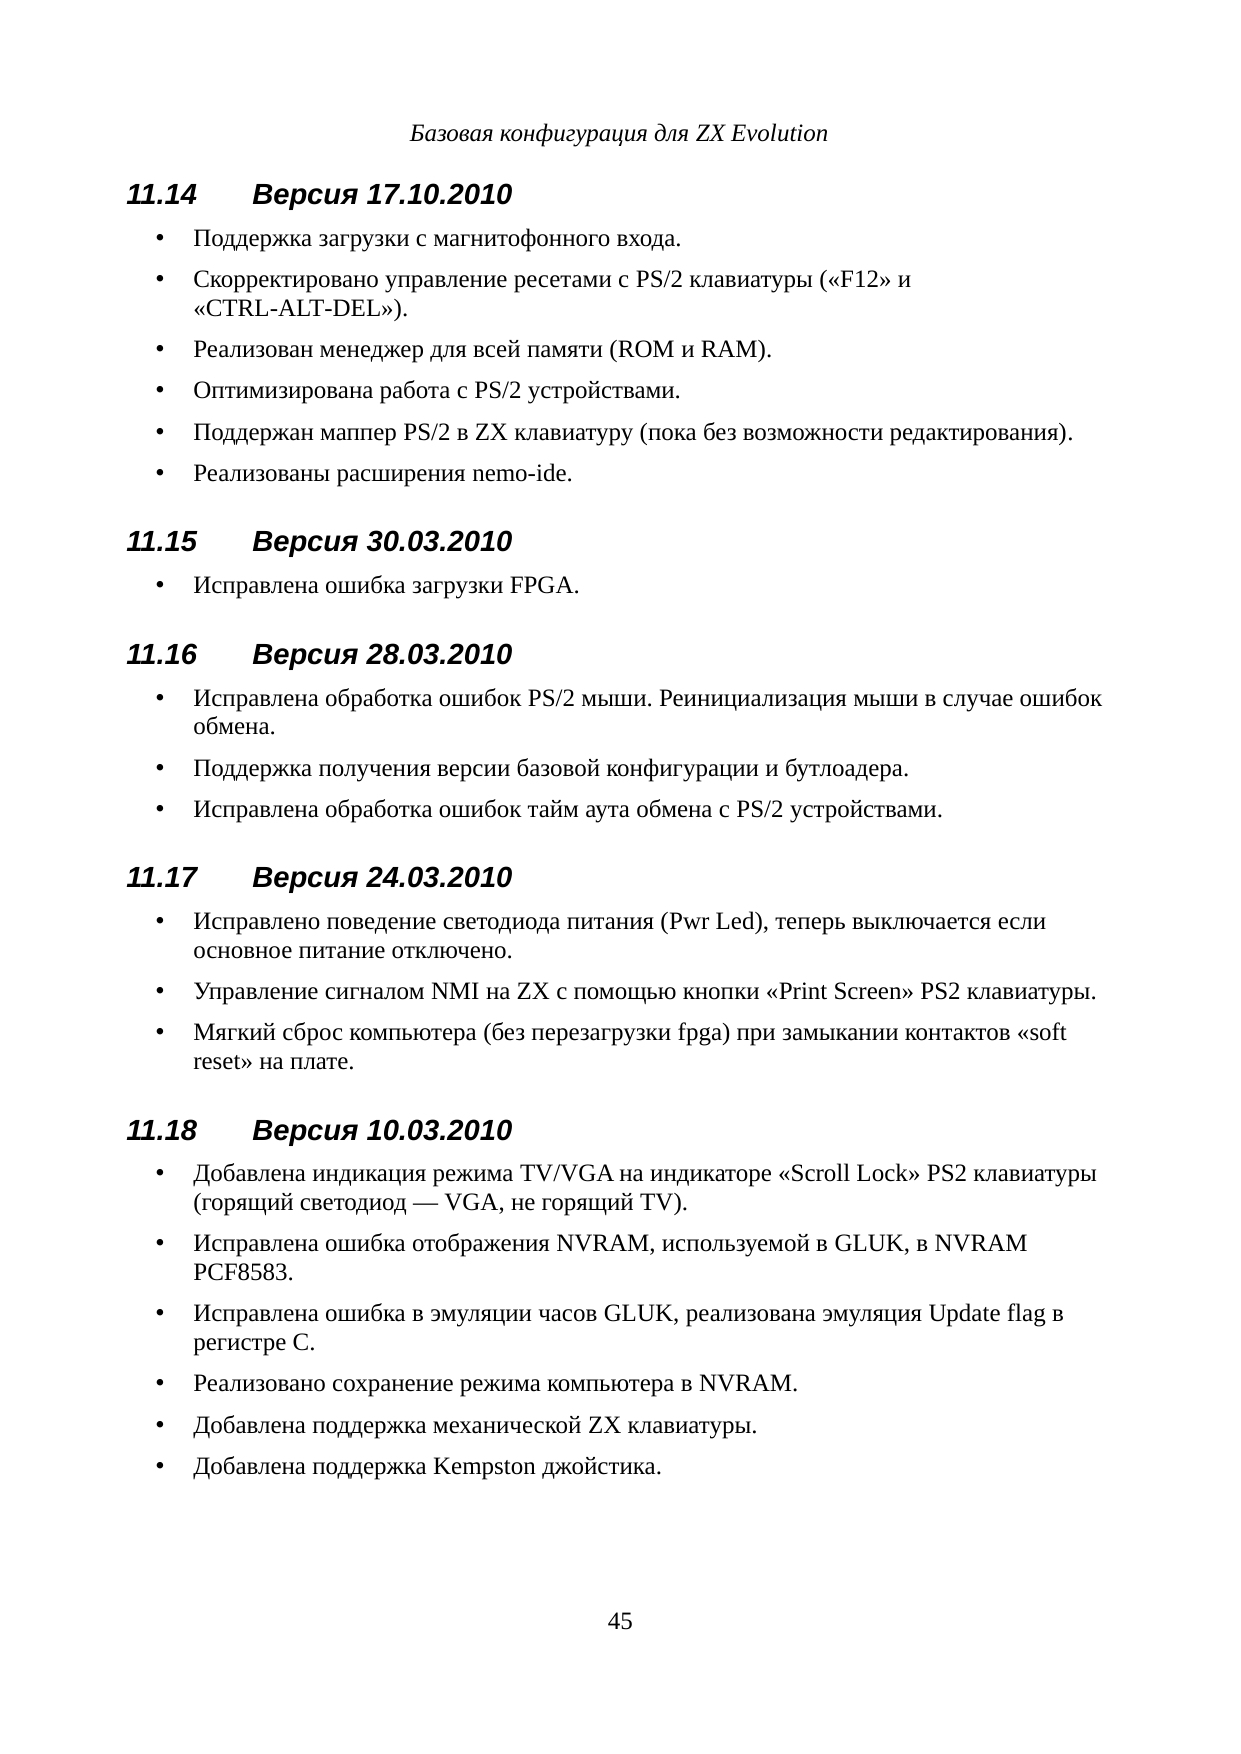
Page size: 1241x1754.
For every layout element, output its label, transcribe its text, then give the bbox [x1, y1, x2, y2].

subtitle Версия 28.03.2010 [118, 637, 1122, 670]
list Поддержка получения версии базовой конфигурации и бутлоадера. [156, 753, 1122, 781]
subtitle Версия 10.03.2010 [118, 1112, 1122, 1146]
list Добавлена поддержка механической ZX клавиатуры. [156, 1410, 1122, 1438]
list Оптимизирована работа с PS/2 устройствами. [156, 376, 1122, 404]
list Мягкий сброс компьютера (без перезагрузки fpga) при замыкании контактов «soft reset» на плате. [156, 1017, 1122, 1075]
list Исправлена обработка ошибок PS/2 мыши. Реинициализация мыши в случае ошибок обмена. [156, 683, 1122, 740]
list Добавлена поддержка Kempston джойстика. [156, 1451, 1122, 1480]
subtitle Версия 17.10.2010 [118, 177, 1122, 211]
list Исправлена ошибка загрузки FPGA. [156, 570, 1122, 599]
subtitle Версия 24.03.2010 [118, 860, 1122, 894]
list Реализован менеджер для всей памяти (ROM и RAM). [156, 334, 1122, 363]
subtitle Версия 30.03.2010 [118, 524, 1122, 558]
list Реализовано сохранение режима компьютера в NVRAM. [156, 1368, 1122, 1397]
list Исправлена ошибка в эмуляции часов GLUK, реализована эмуляция Update flag в регистре C. [156, 1298, 1122, 1356]
list Управление сигналом NMI на ZX с помощью кнопки «Print Screen» PS2 клавиатуры. [156, 976, 1122, 1005]
list Добавлена индикация режима TV/VGA на индикаторе «Scroll Lock» PS2 клавиатуры (горящий светодиод — VGA, не горящий TV). [156, 1158, 1122, 1216]
list Реализованы расширения nemo-ide. [156, 458, 1122, 487]
list Поддержка загрузки с магнитофонного входа. [156, 223, 1122, 252]
list Исправлена обработка ошибок тайм аута обмена с PS/2 устройствами. [156, 794, 1122, 823]
list Скорректировано управление ресетами с PS/2 клавиатуры («F12» и «CTRL‑ALT‑DEL»). [156, 264, 1122, 322]
list Исправлена ошибка отображения NVRAM, используемой в GLUK, в NVRAM PCF8583. [156, 1228, 1122, 1286]
list Поддержан маппер PS/2 в ZX клавиатуру (пока без возможности редактирования). [156, 417, 1122, 446]
list Исправлено поведение светодиода питания (Pwr Led), теперь выключается если основное питание отключено. [156, 906, 1122, 964]
